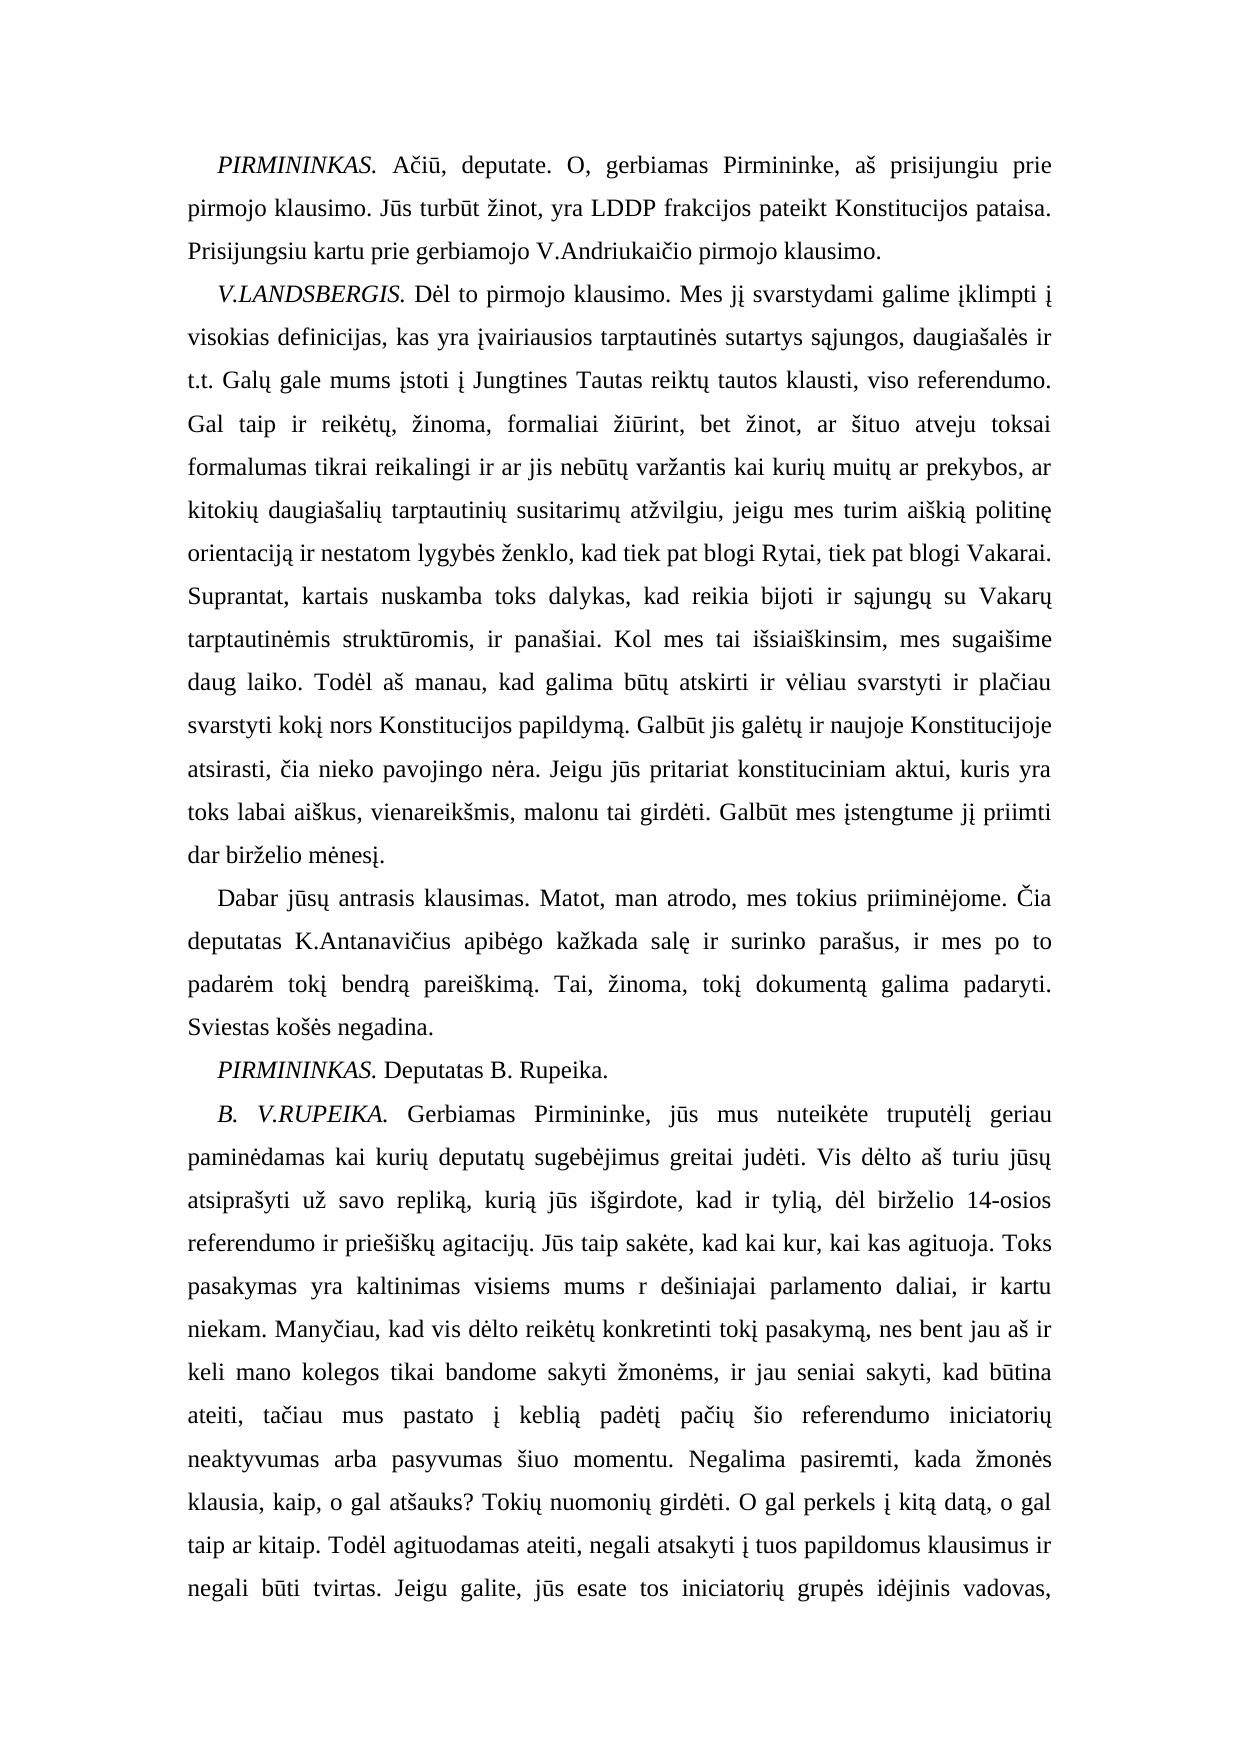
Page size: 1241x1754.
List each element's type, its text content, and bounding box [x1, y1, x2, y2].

text PIRMININKAS. Deputatas B. Rupeika. [187, 1056, 1053, 1084]
text Dabar jūsų antrasis klausimas. Matot, man atrodo, mes tokius priiminėjome. Čia deputatas K.Antanavičius apibėgo kažkada salę ir surinko parašus, ir mes po to padarėm tokį bendrą pareiškimą. Tai, žinoma, tokį dokumentą galima padaryti. Sviestas košės negadina. [187, 883, 1053, 1041]
text PIRMININKAS. Ačiū, deputate. O, gerbiamas Pirmininke, aš prisijungiu prie pirmojo klausimo. Jūs turbūt žinot, yra LDDP frakcijos pateikt Konstitucijos pataisa. Prisijungsiu kartu prie gerbiamojo V.Andriukaičio pirmojo klausimo. [187, 150, 1053, 265]
text B. V.RUPEIKA. Gerbiamas Pirmininke, jūs mus nuteikėte truputėlį geriau paminėdamas kai kurių deputatų sugebėjimus greitai judėti. Vis dėlto aš turiu jūsų atsiprašyti už savo repliką, kurią jūs išgirdote, kad ir tylią, dėl birželio 14-osios referendumo ir priešiškų agitacijų. Jūs taip sakėte, kad kai kur, kai kas agituoja. Toks pasakymas yra kaltinimas visiems mums r dešiniajai parlamento daliai, ir kartu niekam. Manyčiau, kad vis dėlto reikėtų konkretinti tokį pasakymą, nes bent jau aš ir keli mano kolegos tikai bandome sakyti žmonėms, ir jau seniai sakyti, kad būtina ateiti, tačiau mus pastato į keblią padėtį pačių šio referendumo iniciatorių neaktyvumas arba pasyvumas šiuo momentu. Negalima pasiremti, kada žmonės klausia, kaip, o gal atšauks? Tokių nuomonių girdėti. O gal perkels į kitą datą, o gal taip ar kitaip. Todėl agituodamas ateiti, negali atsakyti į tuos papildomus klausimus ir negali būti tvirtas. Jeigu galite, jūs esate tos iniciatorių grupės idėjinis vadovas, [187, 1099, 1053, 1602]
text V.LANDSBERGIS. Dėl to pirmojo klausimo. Mes jį svarstydami galime įklimpti į visokias definicijas, kas yra įvairiausios tarptautinės sutartys sąjungos, daugiašalės ir t.t. Galų gale mums įstoti į Jungtines Tautas reiktų tautos klausti, viso referendumo. Gal taip ir reikėtų, žinoma, formaliai žiūrint, bet žinot, ar šituo atveju toksai formalumas tikrai reikalingi ir ar jis nebūtų varžantis kai kurių muitų ar prekybos, ar kitokių daugiašalių tarptautinių susitarimų atžvilgiu, jeigu mes turim aiškią politinę orientaciją ir nestatom lygybės ženklo, kad tiek pat blogi Rytai, tiek pat blogi Vakarai. Suprantat, kartais nuskamba toks dalykas, kad reikia bijoti ir sąjungų su Vakarų tarptautinėmis struktūromis, ir panašiai. Kol mes tai išsiaiškinsim, mes sugaišime daug laiko. Todėl aš manau, kad galima būtų atskirti ir vėliau svarstyti ir plačiau svarstyti kokį nors Konstitucijos papildymą. Galbūt jis galėtų ir naujoje Konstitucijoje atsirasti, čia nieko pavojingo nėra. Jeigu jūs pritariat konstituciniam aktui, kuris yra toks labai aiškus, vienareikšmis, malonu tai girdėti. Galbūt mes įstengtume jį priimti dar birželio mėnesį. [187, 279, 1053, 869]
